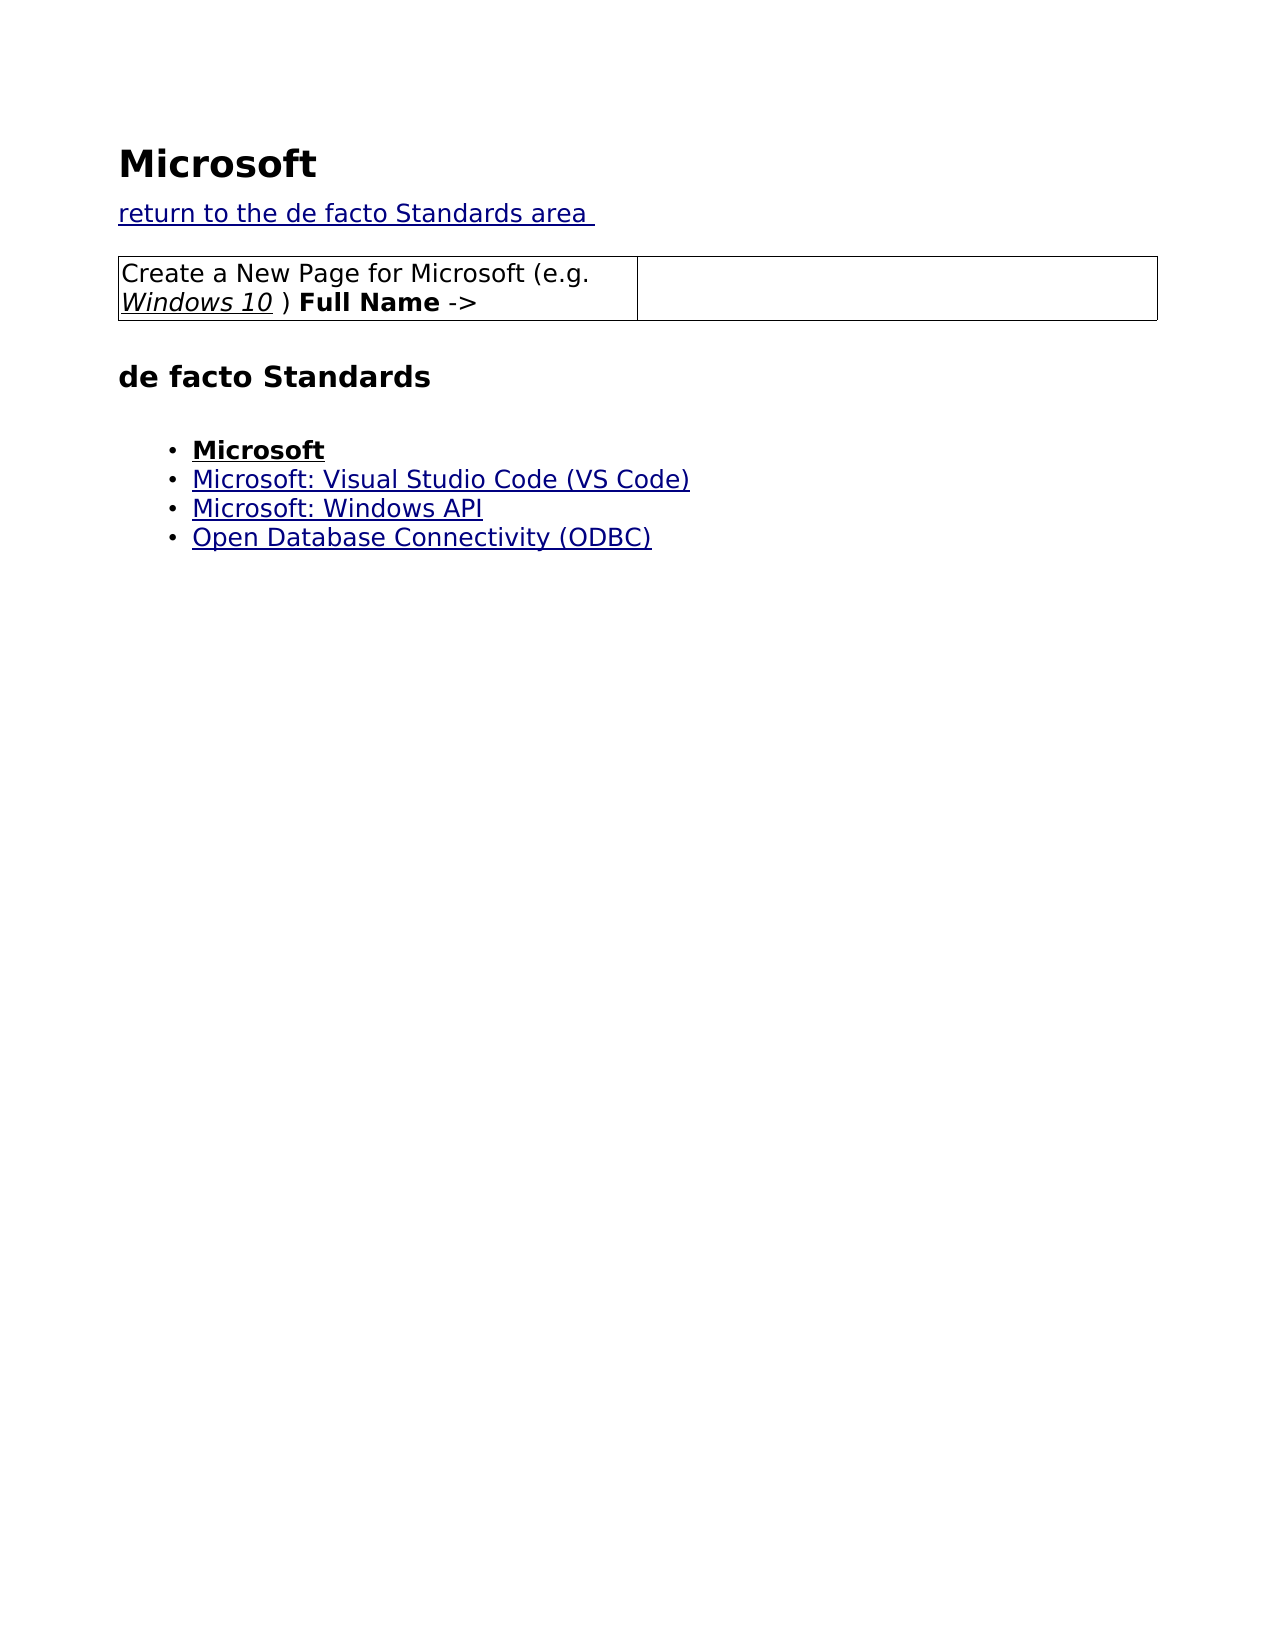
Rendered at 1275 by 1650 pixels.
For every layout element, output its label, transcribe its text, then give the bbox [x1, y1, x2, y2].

table_header [638, 257, 1157, 320]
list Microsoft: Visual Studio Code (VS Code) [177, 465, 1157, 494]
text return to the de facto Standards area [118, 199, 1157, 228]
table_header Create a New Page for Microsoft (e.g. Windows 10 ) Full Name -> [119, 257, 637, 320]
list Open Database Connectivity (ODBC) [177, 523, 1157, 552]
list Microsoft [177, 436, 1157, 465]
subtitle de facto Standards [118, 360, 1157, 394]
list Microsoft: Windows API [177, 494, 1157, 523]
subtitle Microsoft [118, 143, 1157, 187]
